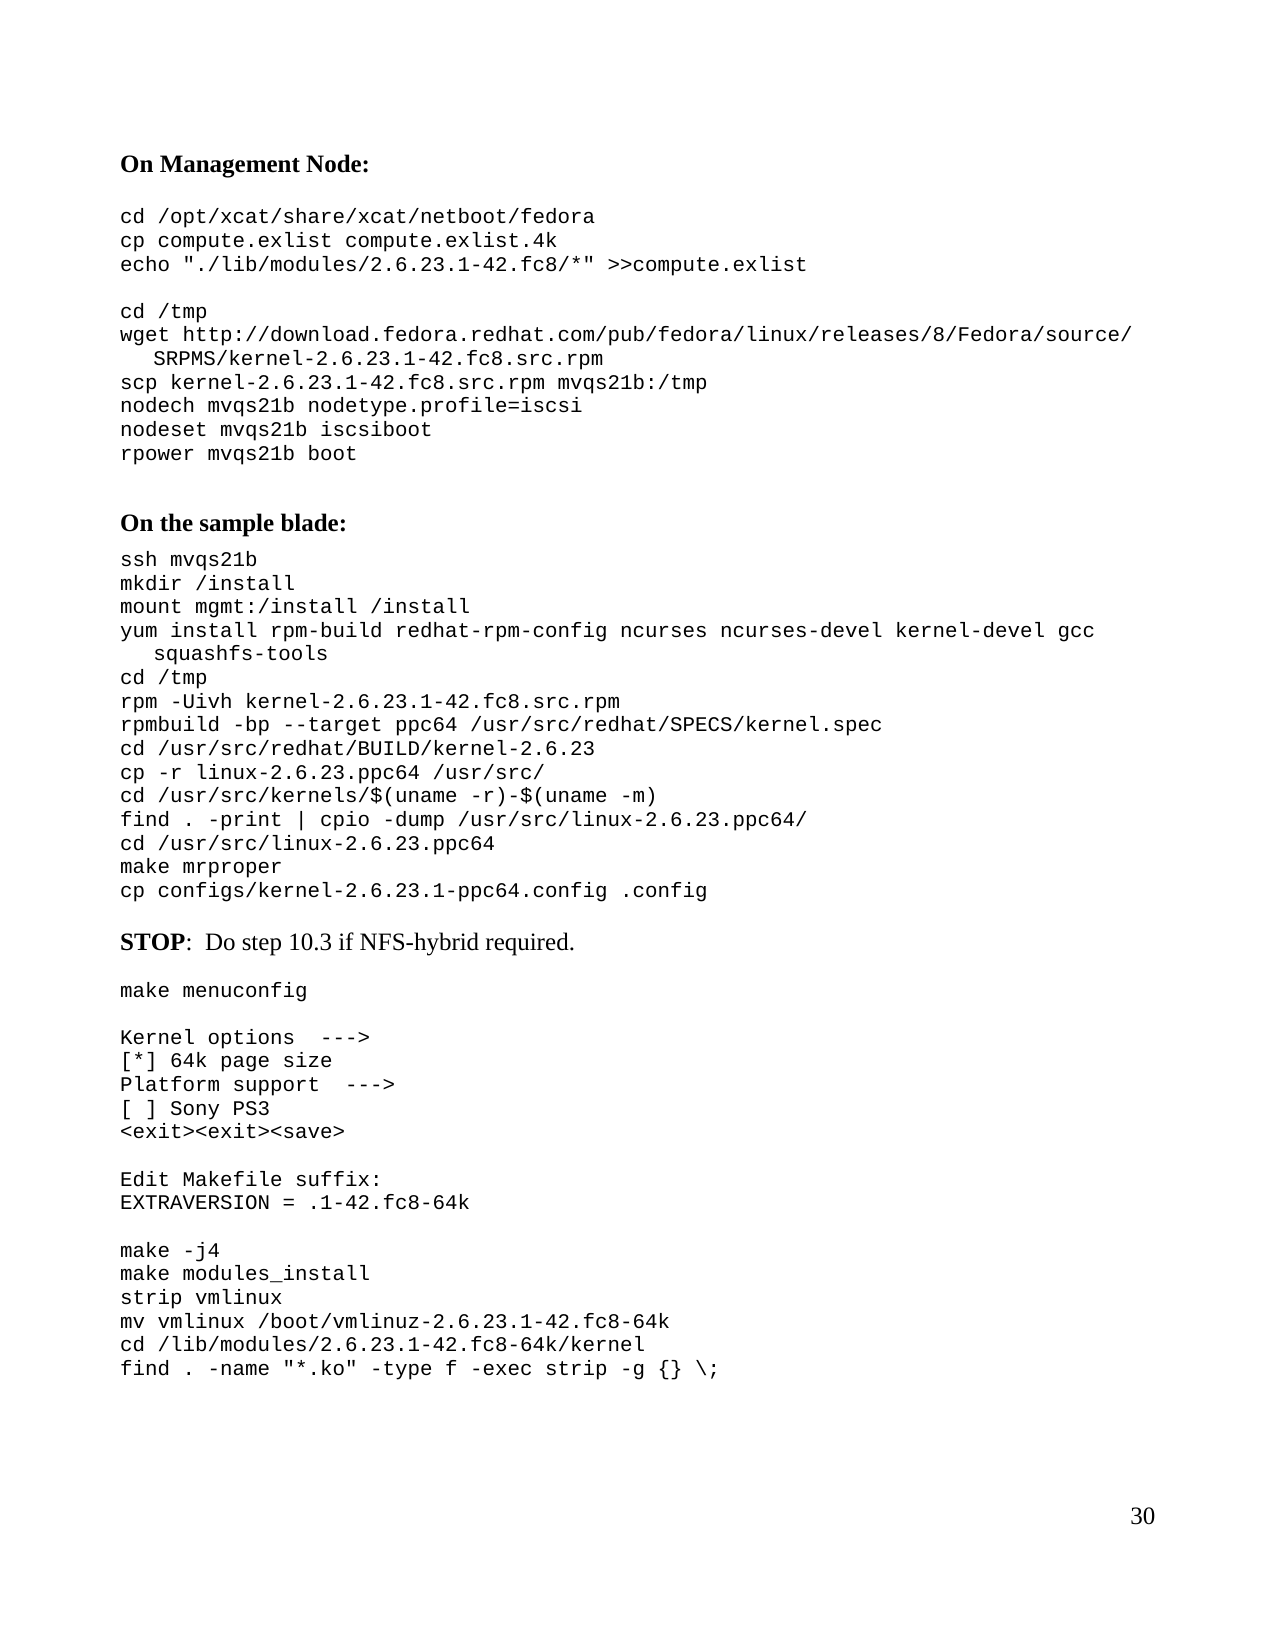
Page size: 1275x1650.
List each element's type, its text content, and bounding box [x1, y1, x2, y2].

text make -j4 [120, 1240, 1155, 1263]
text Kernel options ---> [120, 1027, 1155, 1051]
text echo "./lib/modules/2.6.23.1-42.fc8/*" >>compute.exlist [120, 253, 1155, 277]
text rpmbuild -bp --target ppc64 /usr/src/redhat/SPECS/kernel.spec [120, 714, 1155, 738]
text STOP: Do step 10.3 if NFS-hybrid required. [120, 927, 1155, 956]
text [*] 64k page size [120, 1051, 1155, 1074]
text cd /tmp [120, 301, 1155, 324]
text cd /opt/xcat/share/xcat/netboot/fedora [120, 206, 1155, 230]
text [ ] Sony PS3 [120, 1098, 1155, 1121]
text cp compute.exlist compute.exlist.4k [120, 230, 1155, 253]
text cd /usr/src/redhat/BUILD/kernel-2.6.23 [120, 738, 1155, 762]
text wget http://download.fedora.redhat.com/pub/fedora/linux/releases/8/Fedora/source/SRPMS/kernel-2.6.23.1-42.fc8.src.rpm [120, 324, 1155, 372]
text mkdir /install [120, 572, 1155, 596]
text scp kernel-2.6.23.1-42.fc8.src.rpm mvqs21b:/tmp [120, 372, 1155, 395]
text Platform support ---> [120, 1074, 1155, 1098]
text find . -print | cpio -dump /usr/src/linux-2.6.23.ppc64/ [120, 809, 1155, 833]
text rpower mvqs21b boot [120, 443, 1155, 466]
text Edit Makefile suffix: [120, 1169, 1155, 1192]
text cd /tmp [120, 667, 1155, 691]
text find . -name "*.ko" -type f -exec strip -g {} \; [120, 1358, 1155, 1382]
text strip vmlinux [120, 1287, 1155, 1311]
text make menuconfig [120, 979, 1155, 1003]
text <exit><exit><save> [120, 1121, 1155, 1145]
text On Management Node: [120, 149, 1155, 177]
text mount mgmt:/install /install [120, 596, 1155, 620]
text cd /usr/src/kernels/$(uname -r)-$(uname -m) [120, 785, 1155, 809]
text nodech mvqs21b nodetype.profile=iscsi [120, 395, 1155, 419]
text cp configs/kernel-2.6.23.1-ppc64.config .config [120, 880, 1155, 903]
text mv vmlinux /boot/vmlinuz-2.6.23.1-42.fc8-64k [120, 1311, 1155, 1334]
text yum install rpm-build redhat-rpm-config ncurses ncurses-devel kernel-devel gcc squashfs-tools [120, 620, 1155, 667]
text ssh mvqs21b [120, 549, 1155, 572]
text cd /usr/src/linux-2.6.23.ppc64 [120, 833, 1155, 856]
text cp -r linux-2.6.23.ppc64 /usr/src/ [120, 762, 1155, 785]
text On the sample blade: [120, 508, 1155, 536]
text make mrproper [120, 856, 1155, 880]
text EXTRAVERSION = .1-42.fc8-64k [120, 1192, 1155, 1216]
text rpm -Uivh kernel-2.6.23.1-42.fc8.src.rpm [120, 691, 1155, 714]
text cd /lib/modules/2.6.23.1-42.fc8-64k/kernel [120, 1334, 1155, 1358]
text nodeset mvqs21b iscsiboot [120, 419, 1155, 443]
text make modules_install [120, 1263, 1155, 1287]
